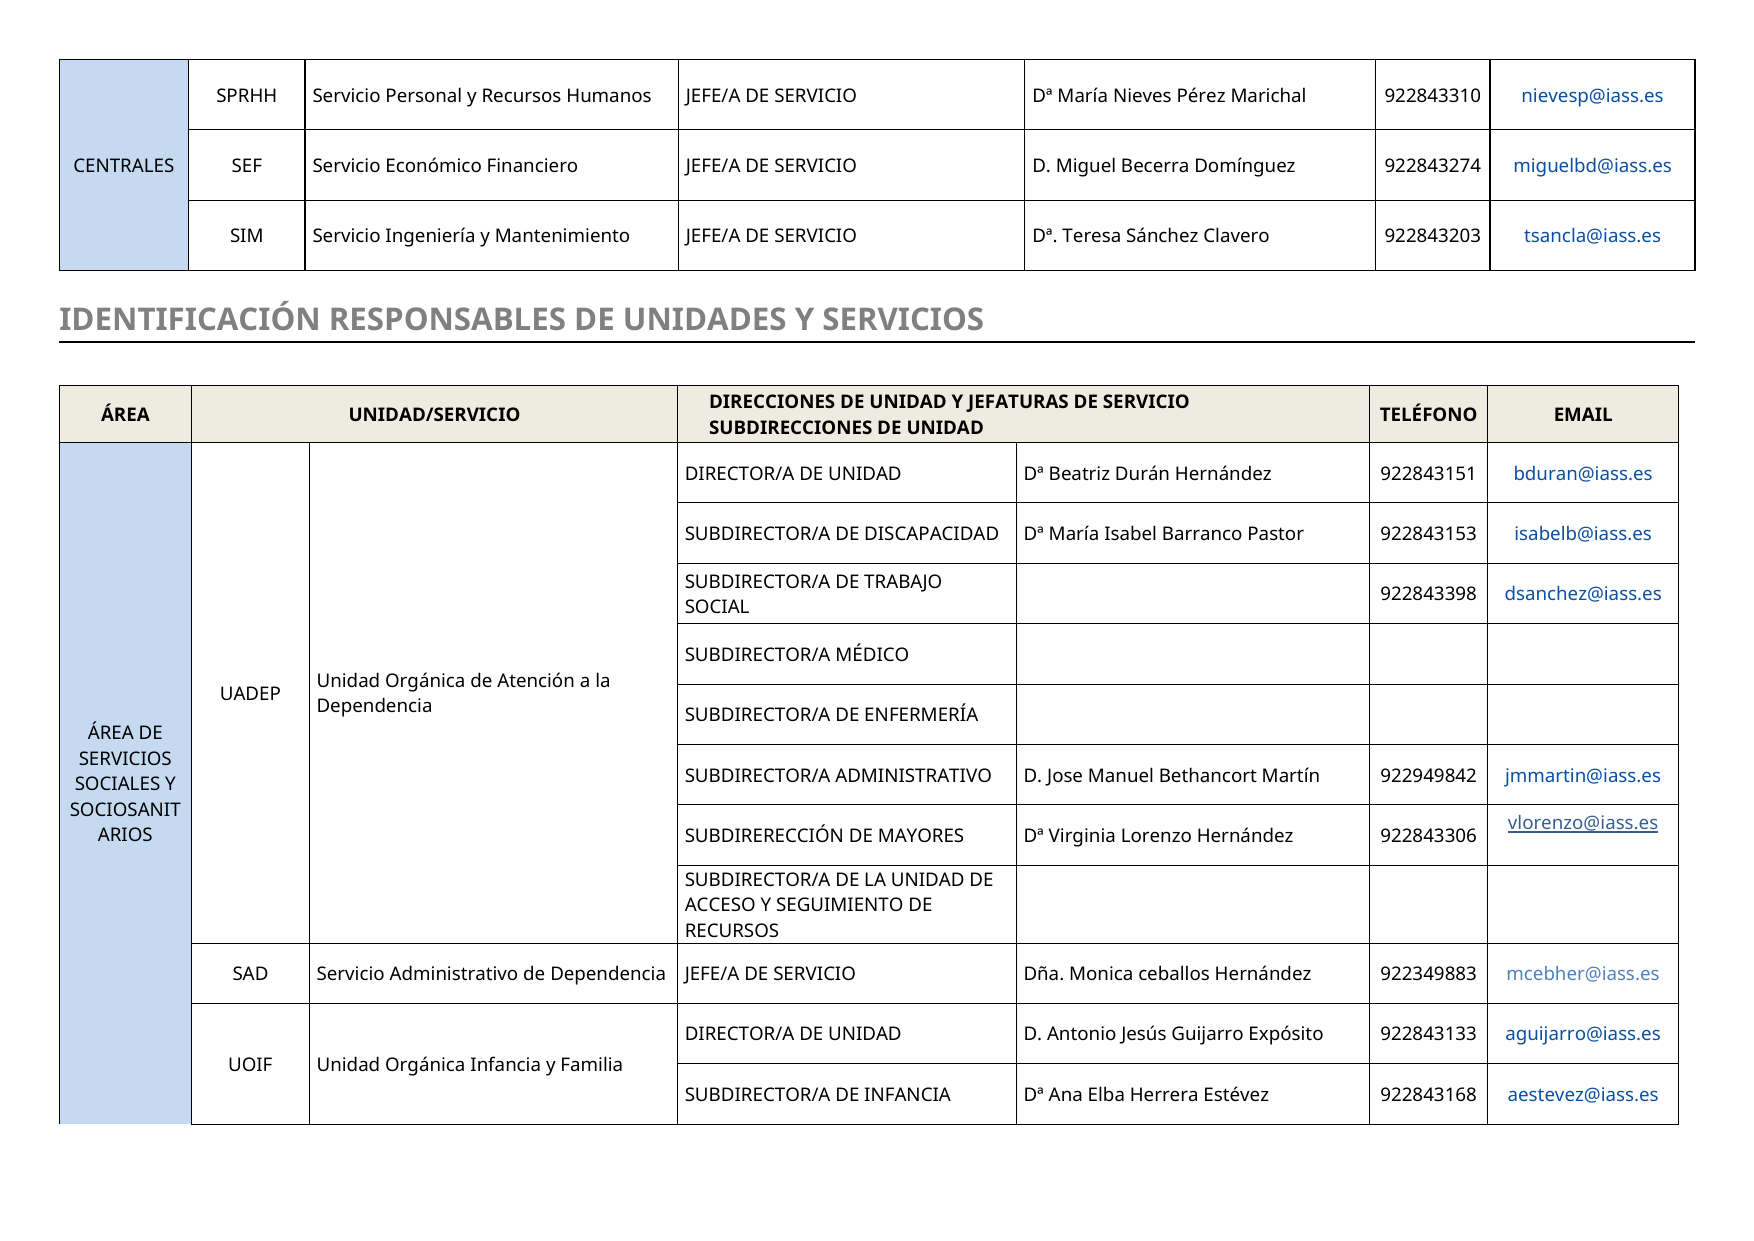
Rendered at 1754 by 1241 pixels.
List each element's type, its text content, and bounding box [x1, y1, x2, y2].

table_cell Unidad Orgánica Infancia y Familia [310, 1004, 677, 1124]
table_cell D. Jose Manuel Bethancort Martín [1017, 745, 1369, 804]
table_cell JEFE/A DE SERVICIO [679, 130, 1024, 200]
table_cell 922843306 [1370, 805, 1487, 865]
table_cell SUBDIRECTOR/A DE DISCAPACIDAD [678, 503, 1016, 563]
table_cell SUBDIRECTOR/A DE LA UNIDAD DE ACCESO Y SEGUIMIENTO DE RECURSOS [678, 866, 1016, 942]
table_cell SUBDIRECTOR/A DE TRABAJO SOCIAL [678, 564, 1016, 623]
table_cell 922843274 [1376, 130, 1489, 200]
table_cell [1370, 866, 1487, 942]
table_cell bduran@iass.es [1488, 443, 1678, 502]
table_cell [1488, 624, 1678, 683]
table_cell SUBDIRECTOR/A MÉDICO [678, 624, 1016, 683]
table_cell aguijarro@iass.es [1488, 1004, 1678, 1063]
table_cell jmmartin@iass.es [1488, 745, 1678, 804]
table_cell 922843398 [1370, 564, 1487, 623]
table_cell D. Miguel Becerra Domínguez [1025, 130, 1375, 200]
table_cell Servicio Ingeniería y Mantenimiento [306, 201, 678, 270]
table_cell Servicio Económico Financiero [306, 130, 678, 200]
text IDENTIFICACIÓN RESPONSABLES DE UNIDADES Y SERVICIOS [59, 297, 1695, 341]
table_cell [1017, 624, 1369, 683]
table_cell 922949842 [1370, 745, 1487, 804]
table_cell [1017, 564, 1369, 623]
table_cell [1017, 866, 1369, 942]
table_cell isabelb@iass.es [1488, 503, 1678, 563]
table_cell Dª María Isabel Barranco Pastor [1017, 503, 1369, 563]
table_cell UOIF [192, 1004, 309, 1124]
table_cell SPRHH [189, 60, 304, 129]
table_cell mcebher@iass.es [1488, 944, 1678, 1003]
table_header UNIDAD/SERVICIO [192, 386, 677, 442]
table_cell SEF [189, 130, 304, 200]
table_cell CENTRALES [60, 60, 188, 270]
table_cell SUBDIRECTOR/A ADMINISTRATIVO [678, 745, 1016, 804]
table_cell SUBDIRECTOR/A DE ENFERMERÍA [678, 685, 1016, 744]
table_cell Servicio Personal y Recursos Humanos [306, 60, 678, 129]
table_cell tsancla@iass.es [1491, 201, 1694, 270]
table_cell dsanchez@iass.es [1488, 564, 1678, 623]
table_cell SAD [192, 944, 309, 1003]
table_cell Unidad Orgánica de Atención a la Dependencia [310, 443, 677, 942]
table_header ÁREA [60, 386, 191, 442]
table_header DIRECCIONES DE UNIDAD Y JEFATURAS DE SERVICIO SUBDIRECCIONES DE UNIDAD [678, 386, 1369, 442]
table_cell SIM [189, 201, 304, 270]
table_cell 922843151 [1370, 443, 1487, 502]
table_cell vlorenzo@iass.es [1488, 805, 1678, 865]
table_cell miguelbd@iass.es [1491, 130, 1694, 200]
table_cell [1488, 685, 1678, 744]
table_header TELÉFONO [1370, 386, 1487, 442]
table_cell nievesp@iass.es [1491, 60, 1694, 129]
table_cell Dª. Teresa Sánchez Clavero [1025, 201, 1375, 270]
table_cell UADEP [192, 443, 309, 942]
table_cell 922843203 [1376, 201, 1489, 270]
table_cell SUBDIRECTOR/A DE INFANCIA [678, 1064, 1016, 1124]
table_cell ÁREA DE SERVICIOS SOCIALES Y SOCIOSANITARIOS [60, 443, 191, 1124]
table_cell [1488, 866, 1678, 942]
table_cell 922843168 [1370, 1064, 1487, 1124]
table_cell Dª Beatriz Durán Hernández [1017, 443, 1369, 502]
table_cell Dña. Monica ceballos Hernández [1017, 944, 1369, 1003]
table_cell Dª Ana Elba Herrera Estévez [1017, 1064, 1369, 1124]
table_cell D. Antonio Jesús Guijarro Expósito [1017, 1004, 1369, 1063]
table_cell 922843133 [1370, 1004, 1487, 1063]
table_cell [1370, 685, 1487, 744]
table_cell Servicio Administrativo de Dependencia [310, 944, 677, 1003]
table_cell 922349883 [1370, 944, 1487, 1003]
table_cell aestevez@iass.es [1488, 1064, 1678, 1124]
table_header EMAIL [1488, 386, 1678, 442]
table_cell [1370, 624, 1487, 683]
table_cell Dª Virginia Lorenzo Hernández [1017, 805, 1369, 865]
table_cell 922843153 [1370, 503, 1487, 563]
table_cell SUBDIRERECCIÓN DE MAYORES [678, 805, 1016, 865]
table_cell [1017, 685, 1369, 744]
table_cell JEFE/A DE SERVICIO [679, 201, 1024, 270]
table_cell DIRECTOR/A DE UNIDAD [678, 1004, 1016, 1063]
table_cell JEFE/A DE SERVICIO [679, 60, 1024, 129]
table_cell 922843310 [1376, 60, 1489, 129]
table_cell JEFE/A DE SERVICIO [678, 944, 1016, 1003]
table_cell Dª María Nieves Pérez Marichal [1025, 60, 1375, 129]
table_cell DIRECTOR/A DE UNIDAD [678, 443, 1016, 502]
